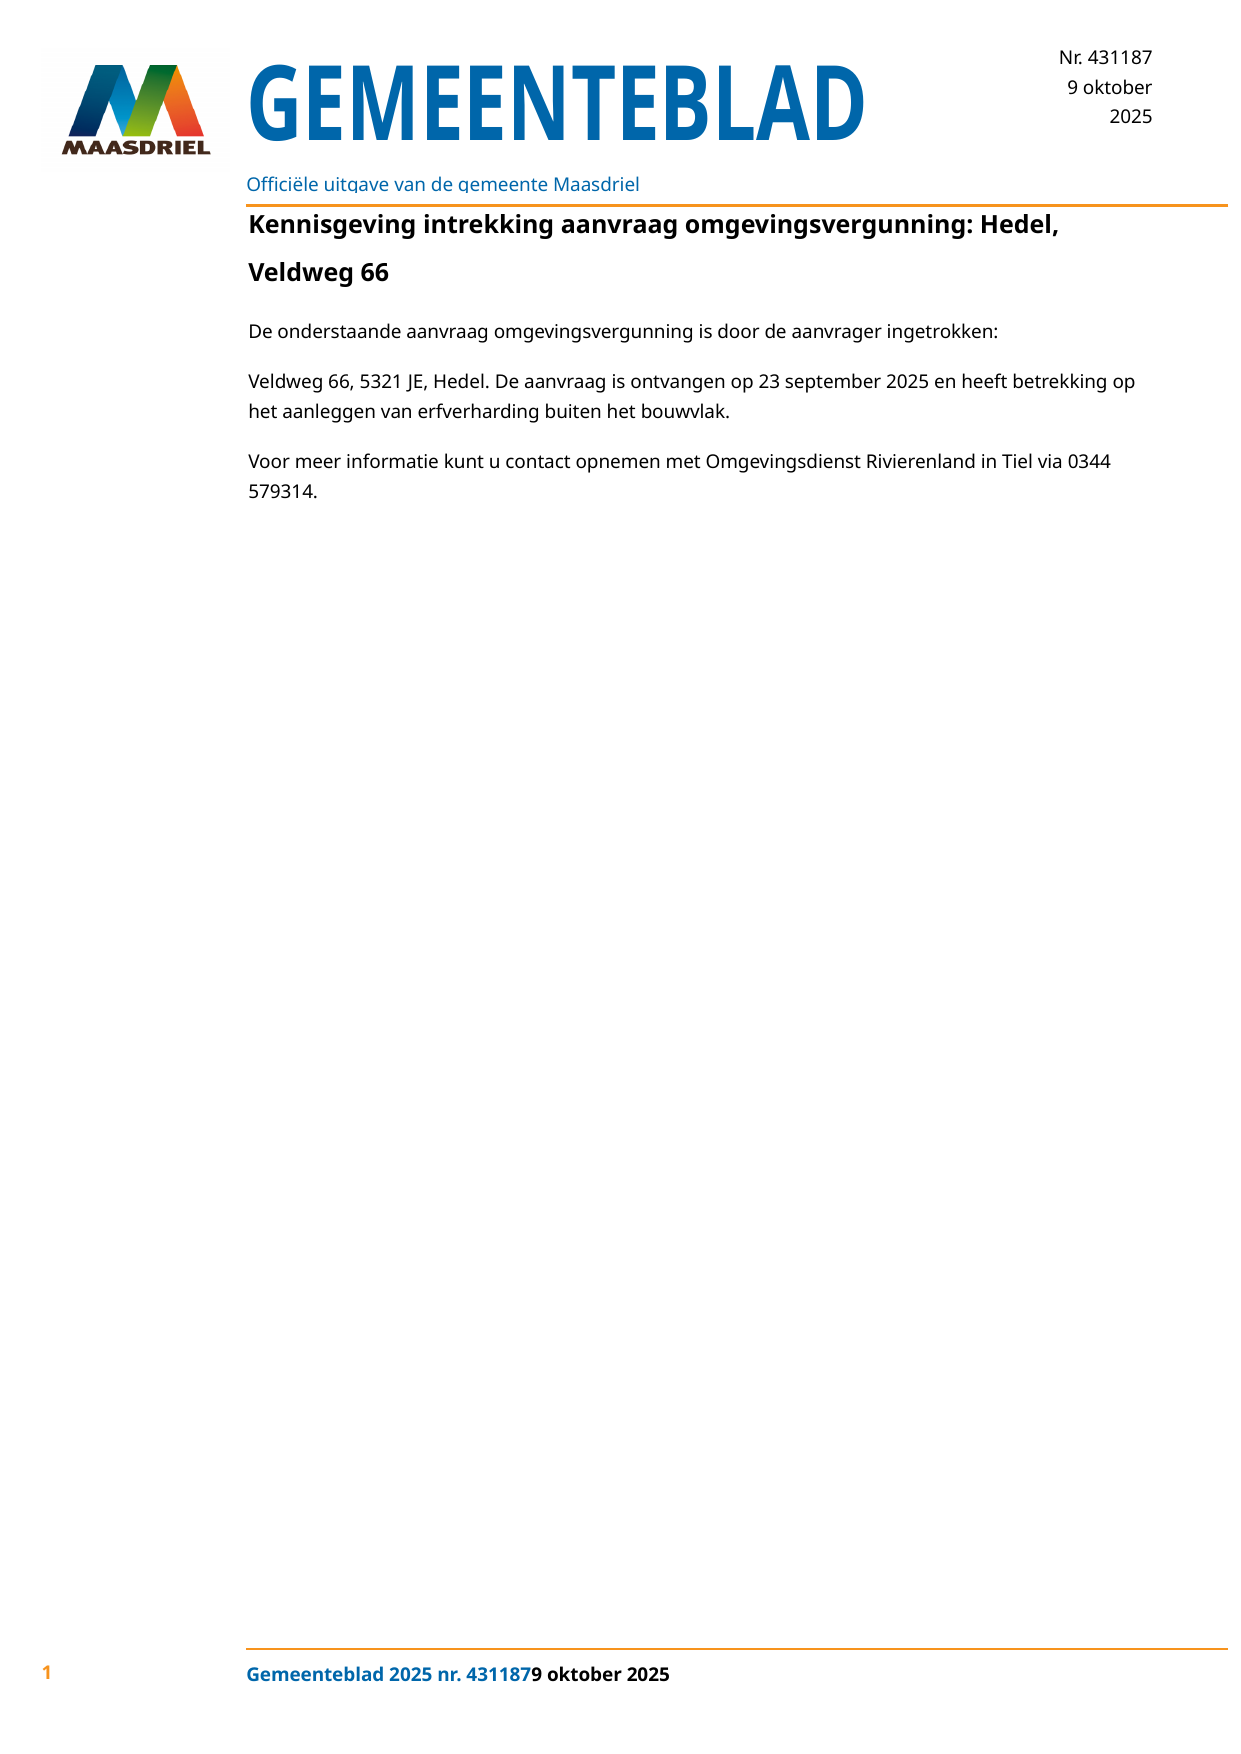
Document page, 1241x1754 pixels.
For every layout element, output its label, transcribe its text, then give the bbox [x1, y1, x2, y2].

text Kennisgeving intrekking aanvraag omgevingsvergunning: Hedel, Veldweg 66 [248, 207, 1152, 288]
text Veldweg 66, 5321 JE, Hedel. De aanvraag is ontvangen op 23 september 2025 en heeft betrekking op het aanleggen van erfverharding buiten het bouwvlak. [248, 368, 1152, 424]
picture [41, 47, 231, 172]
text De onderstaande aanvraag omgevingsvergunning is door de aanvrager ingetrokken: [248, 318, 1152, 344]
text Voor meer informatie kunt u contact opnemen met Omgevingsdienst Rivierenland in Tiel via 0344 579314. [248, 448, 1152, 504]
